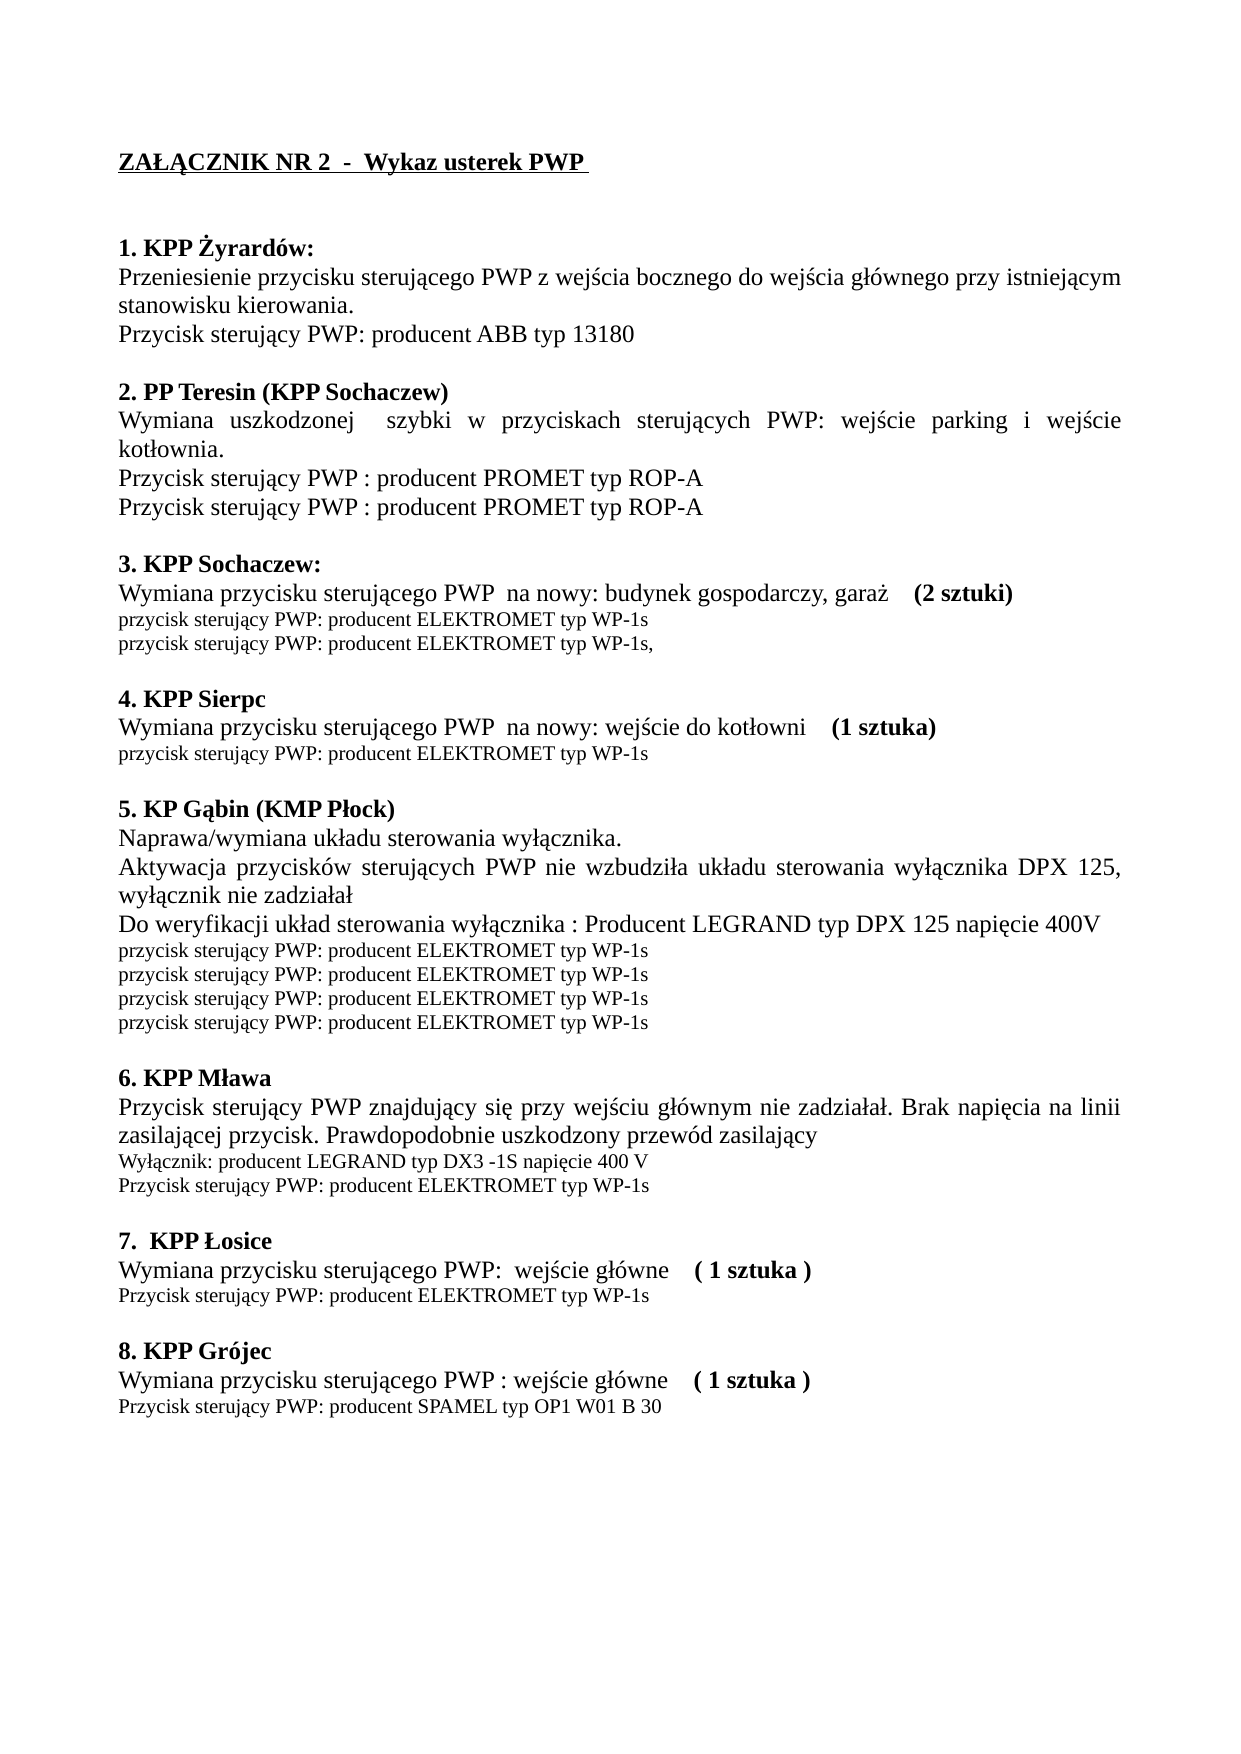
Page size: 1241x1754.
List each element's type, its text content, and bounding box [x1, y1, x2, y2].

text ZAŁĄCZNIK NR 2 - Wykaz usterek PWP [118, 147, 1122, 176]
text Przycisk sterujący PWP : producent PROMET typ ROP-A [118, 463, 1122, 492]
text Wyłącznik: producent LEGRAND typ DX3 -1S napięcie 400 V [118, 1149, 1122, 1173]
text przycisk sterujący PWP: producent ELEKTROMET typ WP-1s [118, 986, 1122, 1010]
text Przycisk sterujący PWP: producent ABB typ 13180 [118, 319, 1122, 348]
text Wymiana przycisku sterującego PWP: wejście główne ( 1 sztuka ) [118, 1255, 1122, 1283]
text Wymiana uszkodzonej szybki w przyciskach sterujących PWP: wejście parking i wejście kotłownia. [118, 406, 1122, 463]
text 2. PP Teresin (KPP Sochaczew) [118, 377, 1122, 406]
text przycisk sterujący PWP: producent ELEKTROMET typ WP-1s, [118, 631, 1122, 655]
text 3. KPP Sochaczew: [118, 549, 1122, 578]
text przycisk sterujący PWP: producent ELEKTROMET typ WP-1s [118, 938, 1122, 962]
text Przycisk sterujący PWP: producent ELEKTROMET typ WP-1s [118, 1283, 1122, 1307]
text Aktywacja przycisków sterujących PWP nie wzbudziła układu sterowania wyłącznika DPX 125, wyłącznik nie zadziałał [118, 852, 1122, 909]
text Do weryfikacji układ sterowania wyłącznika : Producent LEGRAND typ DPX 125 napięcie 400V [118, 909, 1122, 938]
text 6. KPP Mława [118, 1063, 1122, 1092]
text 8. KPP Grójec [118, 1336, 1122, 1365]
text przycisk sterujący PWP: producent ELEKTROMET typ WP-1s [118, 741, 1122, 765]
text Wymiana przycisku sterującego PWP na nowy: wejście do kotłowni (1 sztuka) [118, 712, 1122, 741]
text przycisk sterujący PWP: producent ELEKTROMET typ WP-1s [118, 1010, 1122, 1034]
text Naprawa/wymiana układu sterowania wyłącznika. [118, 823, 1122, 852]
text Przycisk sterujący PWP znajdujący się przy wejściu głównym nie zadziałał. Brak napięcia na linii zasilającej przycisk. Prawdopodobnie uszkodzony przewód zasilający [118, 1092, 1122, 1149]
text 1. KPP Żyrardów: [118, 233, 1122, 262]
text Przycisk sterujący PWP: producent ELEKTROMET typ WP-1s [118, 1173, 1122, 1197]
text przycisk sterujący PWP: producent ELEKTROMET typ WP-1s [118, 962, 1122, 986]
text przycisk sterujący PWP: producent ELEKTROMET typ WP-1s [118, 607, 1122, 631]
text 5. KP Gąbin (KMP Płock) [118, 794, 1122, 823]
text Wymiana przycisku sterującego PWP : wejście główne ( 1 sztuka ) [118, 1365, 1122, 1394]
text Przycisk sterujący PWP: producent SPAMEL typ OP1 W01 B 30 [118, 1394, 1122, 1418]
text Przycisk sterujący PWP : producent PROMET typ ROP-A [118, 492, 1122, 521]
text 7. KPP Łosice [118, 1226, 1122, 1255]
text 4. KPP Sierpc [118, 684, 1122, 712]
text Przeniesienie przycisku sterującego PWP z wejścia bocznego do wejścia głównego przy istniejącym stanowisku kierowania. [118, 262, 1122, 319]
text Wymiana przycisku sterującego PWP na nowy: budynek gospodarczy, garaż (2 sztuki) [118, 578, 1122, 607]
